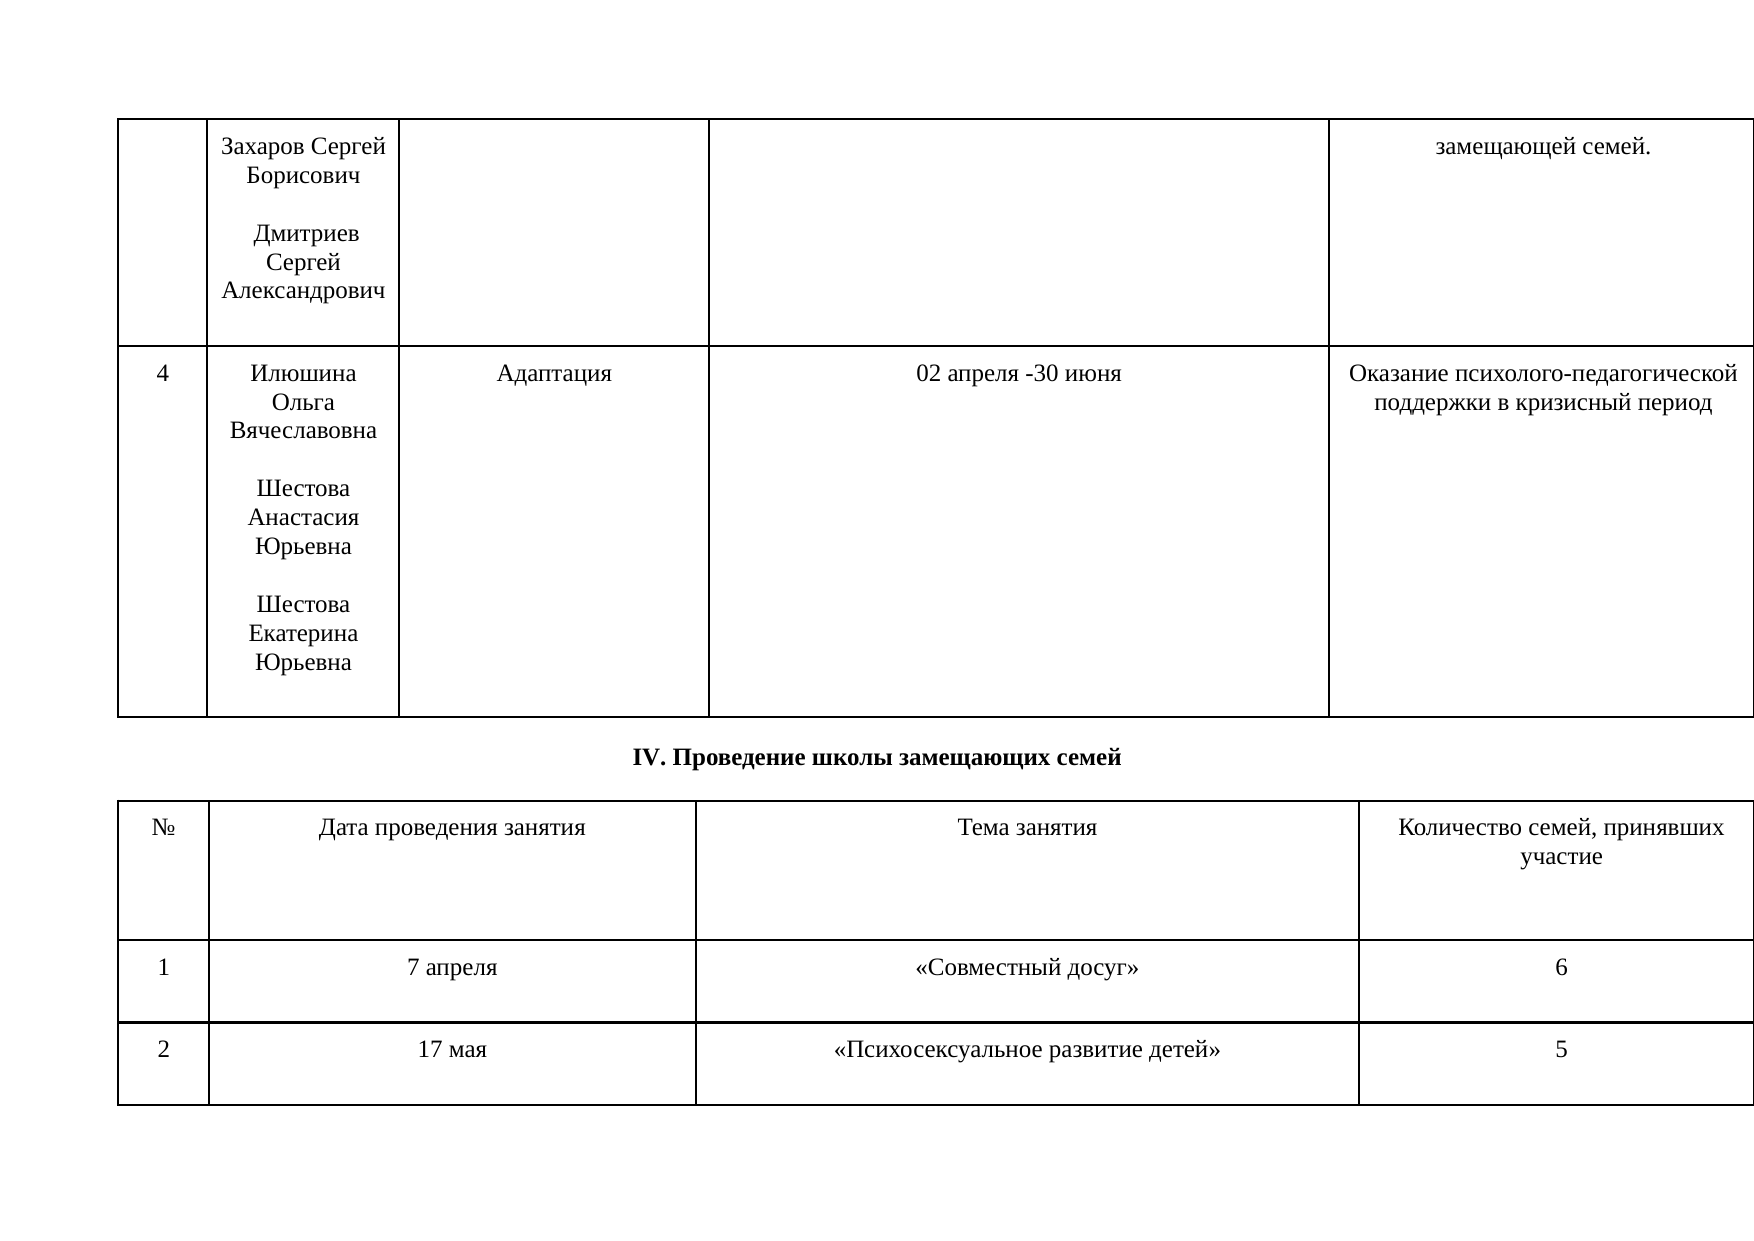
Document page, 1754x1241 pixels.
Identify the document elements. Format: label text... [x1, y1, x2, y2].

table_cell 4 [119, 347, 206, 716]
table_cell 02 апреля -30 июня [710, 347, 1328, 716]
table_cell Захаров Сергей Борисович Дмитриев Сергей Александрович [208, 120, 398, 345]
table_cell Оказание психолого-педагогической поддержки в кризисный период [1330, 347, 1753, 716]
table_cell 7 апреля [210, 941, 695, 1021]
table_header Количество семей, принявших участие [1360, 802, 1753, 939]
table_cell замещающей семей. [1330, 120, 1753, 345]
table_cell [710, 120, 1328, 345]
table_cell Илюшина Ольга Вячеславовна Шестова Анастасия Юрьевна Шестова Екатерина Юрьевна [208, 347, 398, 716]
table_header № [119, 802, 208, 939]
table_header Тема занятия [697, 802, 1358, 939]
table_cell 6 [1360, 941, 1753, 1021]
table_cell 5 [1360, 1024, 1753, 1103]
table_cell [119, 120, 206, 345]
table_cell [400, 120, 708, 345]
table_cell 1 [119, 941, 208, 1021]
table_header Дата проведения занятия [210, 802, 695, 939]
table_cell «Совместный досуг» [697, 941, 1358, 1021]
table_cell Адаптация [400, 347, 708, 716]
table_cell 2 [119, 1024, 208, 1103]
table_cell «Психосексуальное развитие детей» [697, 1024, 1358, 1103]
text IV. Проведение школы замещающих семей [118, 742, 1636, 771]
table_cell 17 мая [210, 1024, 695, 1103]
